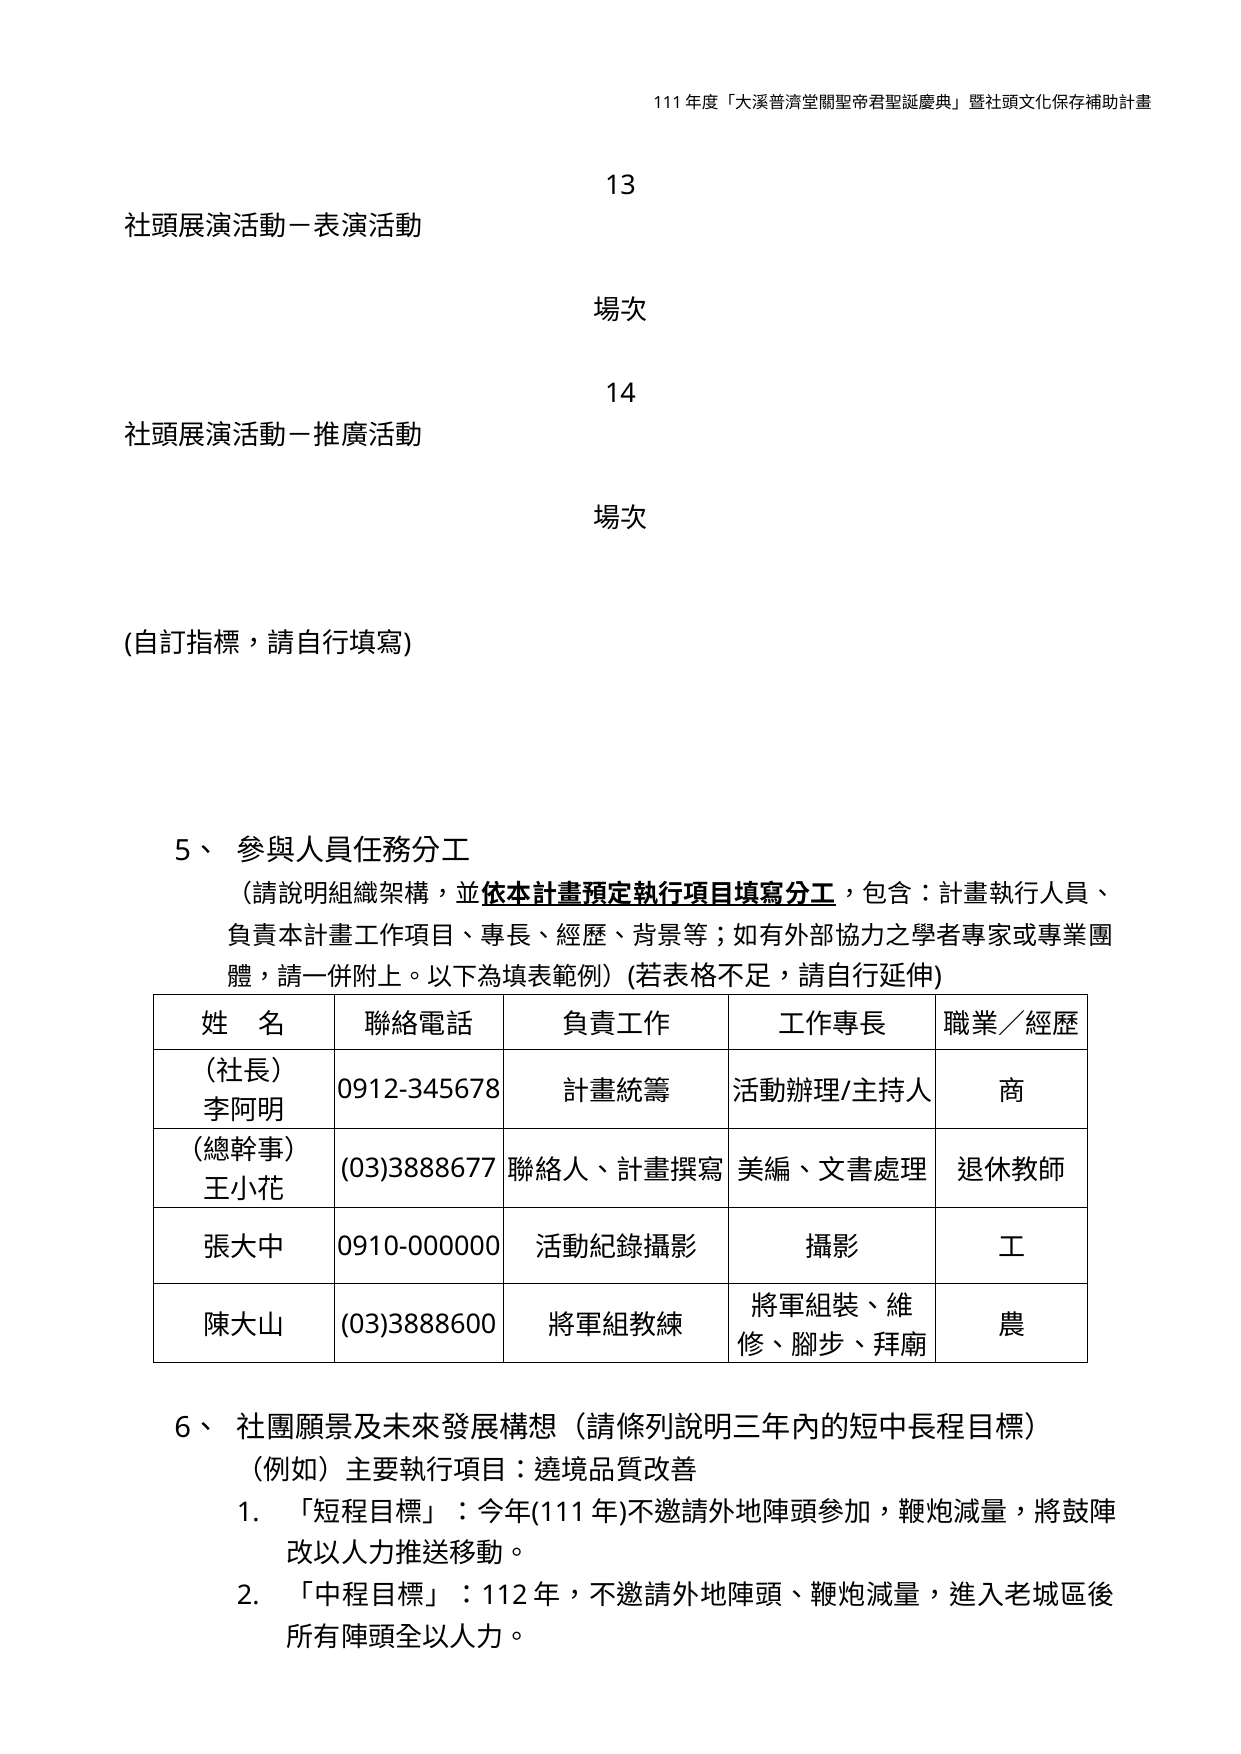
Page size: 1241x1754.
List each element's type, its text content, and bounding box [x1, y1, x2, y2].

table_cell 0910-000000 [335, 1208, 503, 1283]
table_cell 將軍組裝、維修、腳步、拜廟 [729, 1284, 935, 1362]
table_cell 活動紀錄攝影 [504, 1208, 728, 1283]
table_cell 陳大山 [154, 1284, 334, 1362]
list 社團願景及未來發展構想（請條列說明三年內的短中長程目標） [174, 1404, 1116, 1446]
table_cell 退休教師 [936, 1129, 1087, 1207]
table_cell 聯絡人、計畫撰寫 [504, 1129, 728, 1207]
text 14 [124, 369, 1116, 411]
table_header 聯絡電話 [335, 995, 503, 1048]
list （例如）主要執行項目：遶境品質改善 [237, 1446, 1116, 1488]
table_cell (03)3888600 [335, 1284, 503, 1362]
table_cell 計畫統籌 [504, 1050, 728, 1128]
table_cell 工 [936, 1208, 1087, 1283]
table_cell 美編、文書處理 [729, 1129, 935, 1207]
text （請說明組織架構，並依本計畫預定執行項目填寫分工，包含：計畫執行人員、負責本計畫工作項目、專長、經歷、背景等；如有外部協力之學者專家或專業團體，請一併附上。以下為填表範例）(若表格不足，請自行延伸) [227, 869, 1116, 994]
text 場次 [124, 494, 1116, 536]
text 13 [124, 161, 1116, 202]
table_cell 商 [936, 1050, 1087, 1128]
text (自訂指標，請自行填寫) [124, 619, 1116, 661]
table_cell （總幹事） 王小花 [154, 1129, 334, 1207]
text 社頭展演活動－表演活動 [124, 202, 1116, 244]
table_header 姓 名 [154, 995, 334, 1048]
text 場次 [124, 286, 1116, 327]
table_cell 0912-345678 [335, 1050, 503, 1128]
table_cell （社長） 李阿明 [154, 1050, 334, 1128]
list 「短程目標」：今年(111年)不邀請外地陣頭參加，鞭炮減量，將鼓陣改以人力推送移動。 [237, 1488, 1116, 1571]
table_header 負責工作 [504, 995, 728, 1048]
list 「中程目標」：112年，不邀請外地陣頭、鞭炮減量，進入老城區後所有陣頭全以人力。 [237, 1571, 1116, 1654]
text 社頭展演活動－推廣活動 [124, 411, 1116, 452]
table_header 職業／經歷 [936, 995, 1087, 1048]
table_cell 農 [936, 1284, 1087, 1362]
table_cell 張大中 [154, 1208, 334, 1283]
list 參與人員任務分工 [174, 827, 1116, 869]
table_cell 攝影 [729, 1208, 935, 1283]
table_cell 活動辦理/主持人 [729, 1050, 935, 1128]
table_cell (03)3888677 [335, 1129, 503, 1207]
table_cell 將軍組教練 [504, 1284, 728, 1362]
table_header 工作專長 [729, 995, 935, 1048]
